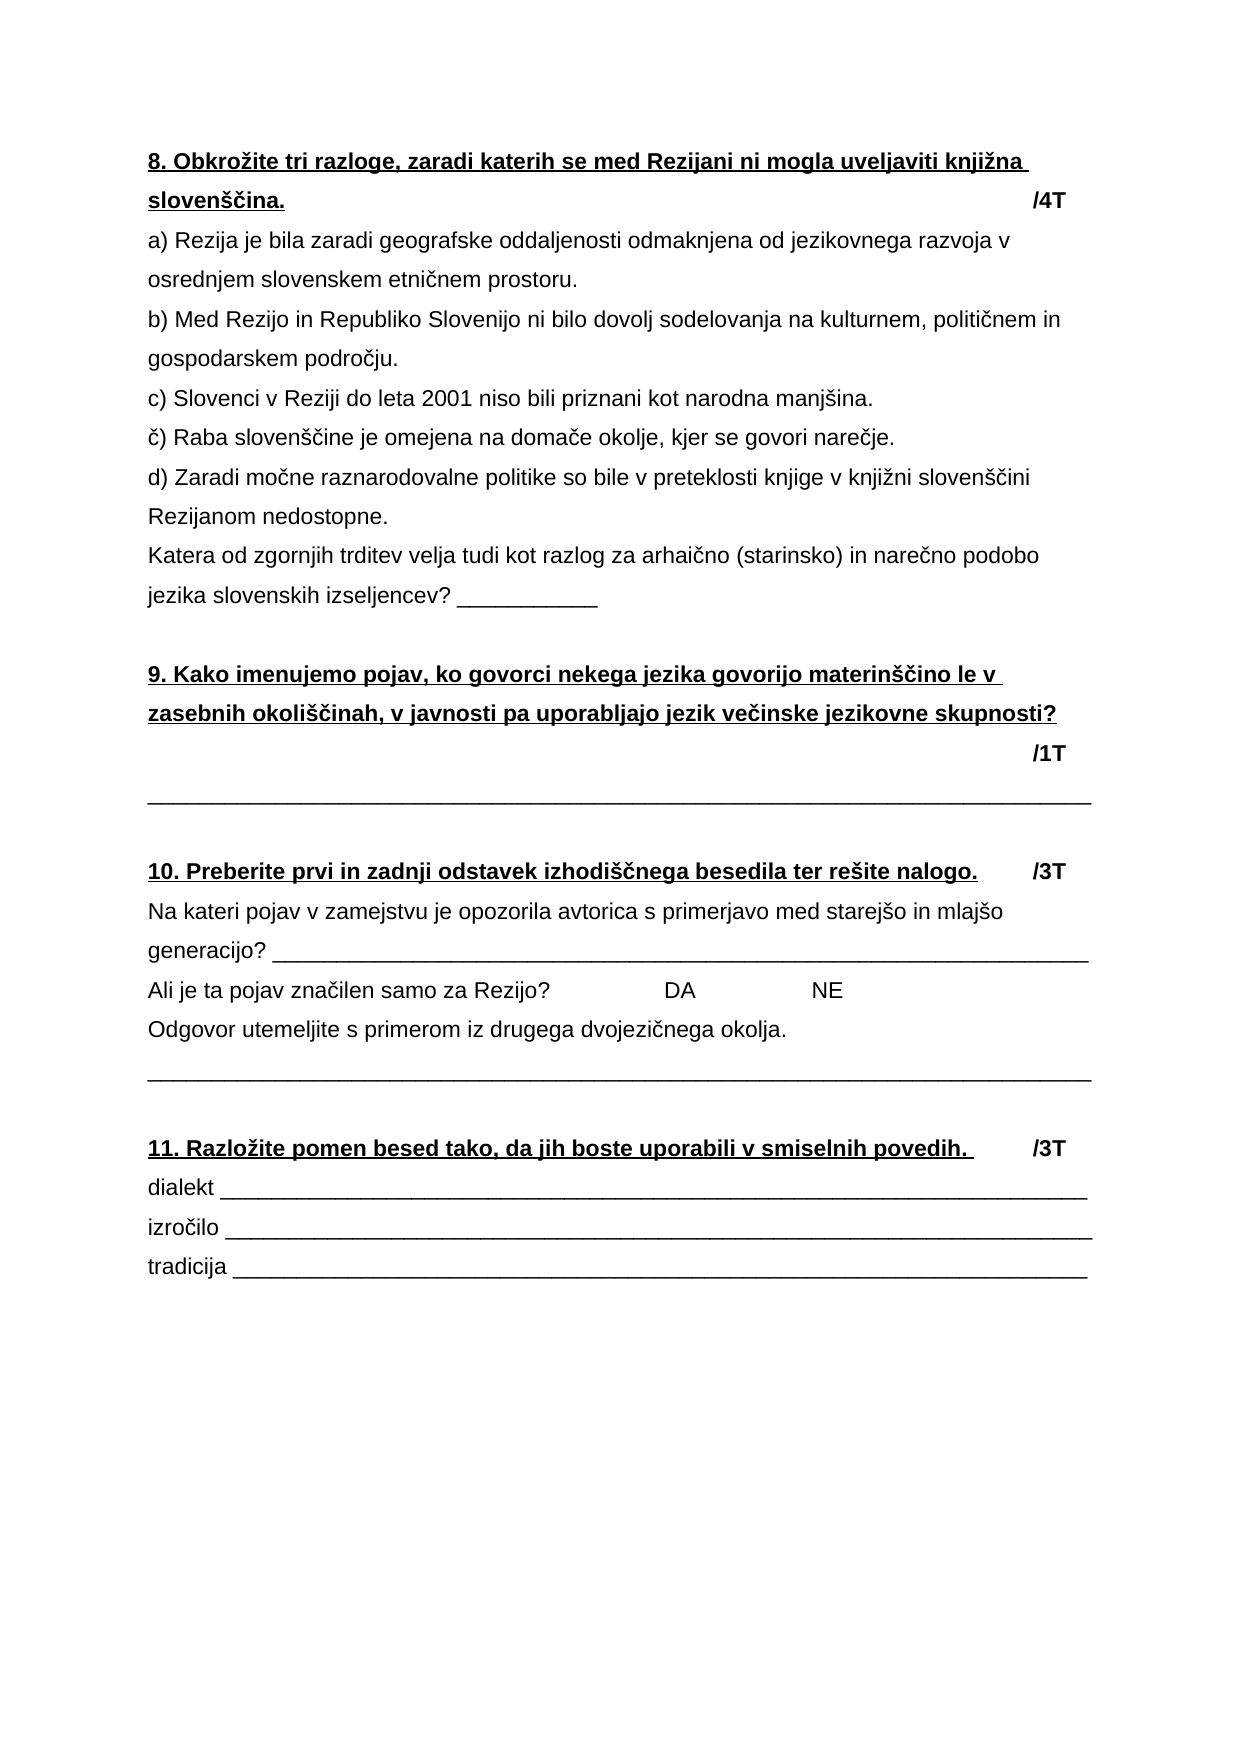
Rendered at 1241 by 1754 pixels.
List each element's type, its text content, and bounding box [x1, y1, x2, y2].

list /1T [148, 740, 1093, 766]
list __________________________________________________________________________ [148, 779, 1093, 806]
list d) Zaradi močne raznarodovalne politike so bile v preteklosti knjige v knjižni slovenščini Rezijanom nedostopne. [148, 463, 1093, 529]
list tradicija ___________________________________________________________________ [148, 1253, 1093, 1279]
list Ali je ta pojav značilen samo za Rezijo? DA NE [148, 977, 1093, 1003]
list b) Med Rezijo in Republiko Slovenijo ni bilo dovolj sodelovanja na kulturnem, političnem in gospodarskem področju. [148, 306, 1093, 371]
list dialekt ____________________________________________________________________ [148, 1174, 1093, 1200]
list Odgovor utemeljite s primerom iz drugega dvojezičnega okolja. __________________________________________________________________________ [148, 1016, 1093, 1082]
list Na kateri pojav v zamejstvu je opozorila avtorica s primerjavo med starejšo in mlajšo generacijo? ________________________________________________________________ [148, 898, 1093, 963]
list 10. Preberite prvi in zadnji odstavek izhodiščnega besedila ter rešite nalogo. /3T [148, 858, 1093, 884]
list 11. Razložite pomen besed tako, da jih boste uporabili v smiselnih povedih. /3T [148, 1134, 1093, 1161]
list 9. Kako imenujemo pojav, ko govorci nekega jezika govorijo materinščino le v zasebnih okoliščinah, v javnosti pa uporabljajo jezik večinske jezikovne skupnosti? [148, 661, 1093, 727]
list Katera od zgornjih trditev velja tudi kot razlog za arhaično (starinsko) in narečno podobo jezika slovenskih izseljencev? ___________ [148, 542, 1093, 608]
list 8. Obkrožite tri razloge, zaradi katerih se med Rezijani ni mogla uveljaviti knjižna slovenščina. /4T [148, 148, 1093, 213]
list izročilo ____________________________________________________________________ [148, 1213, 1093, 1240]
list č) Raba slovenščine je omejena na domače okolje, kjer se govori narečje. [148, 424, 1093, 450]
list c) Slovenci v Reziji do leta 2001 niso bili priznani kot narodna manjšina. [148, 384, 1093, 411]
list a) Rezija je bila zaradi geografske oddaljenosti odmaknjena od jezikovnega razvoja v osrednjem slovenskem etničnem prostoru. [148, 227, 1093, 292]
